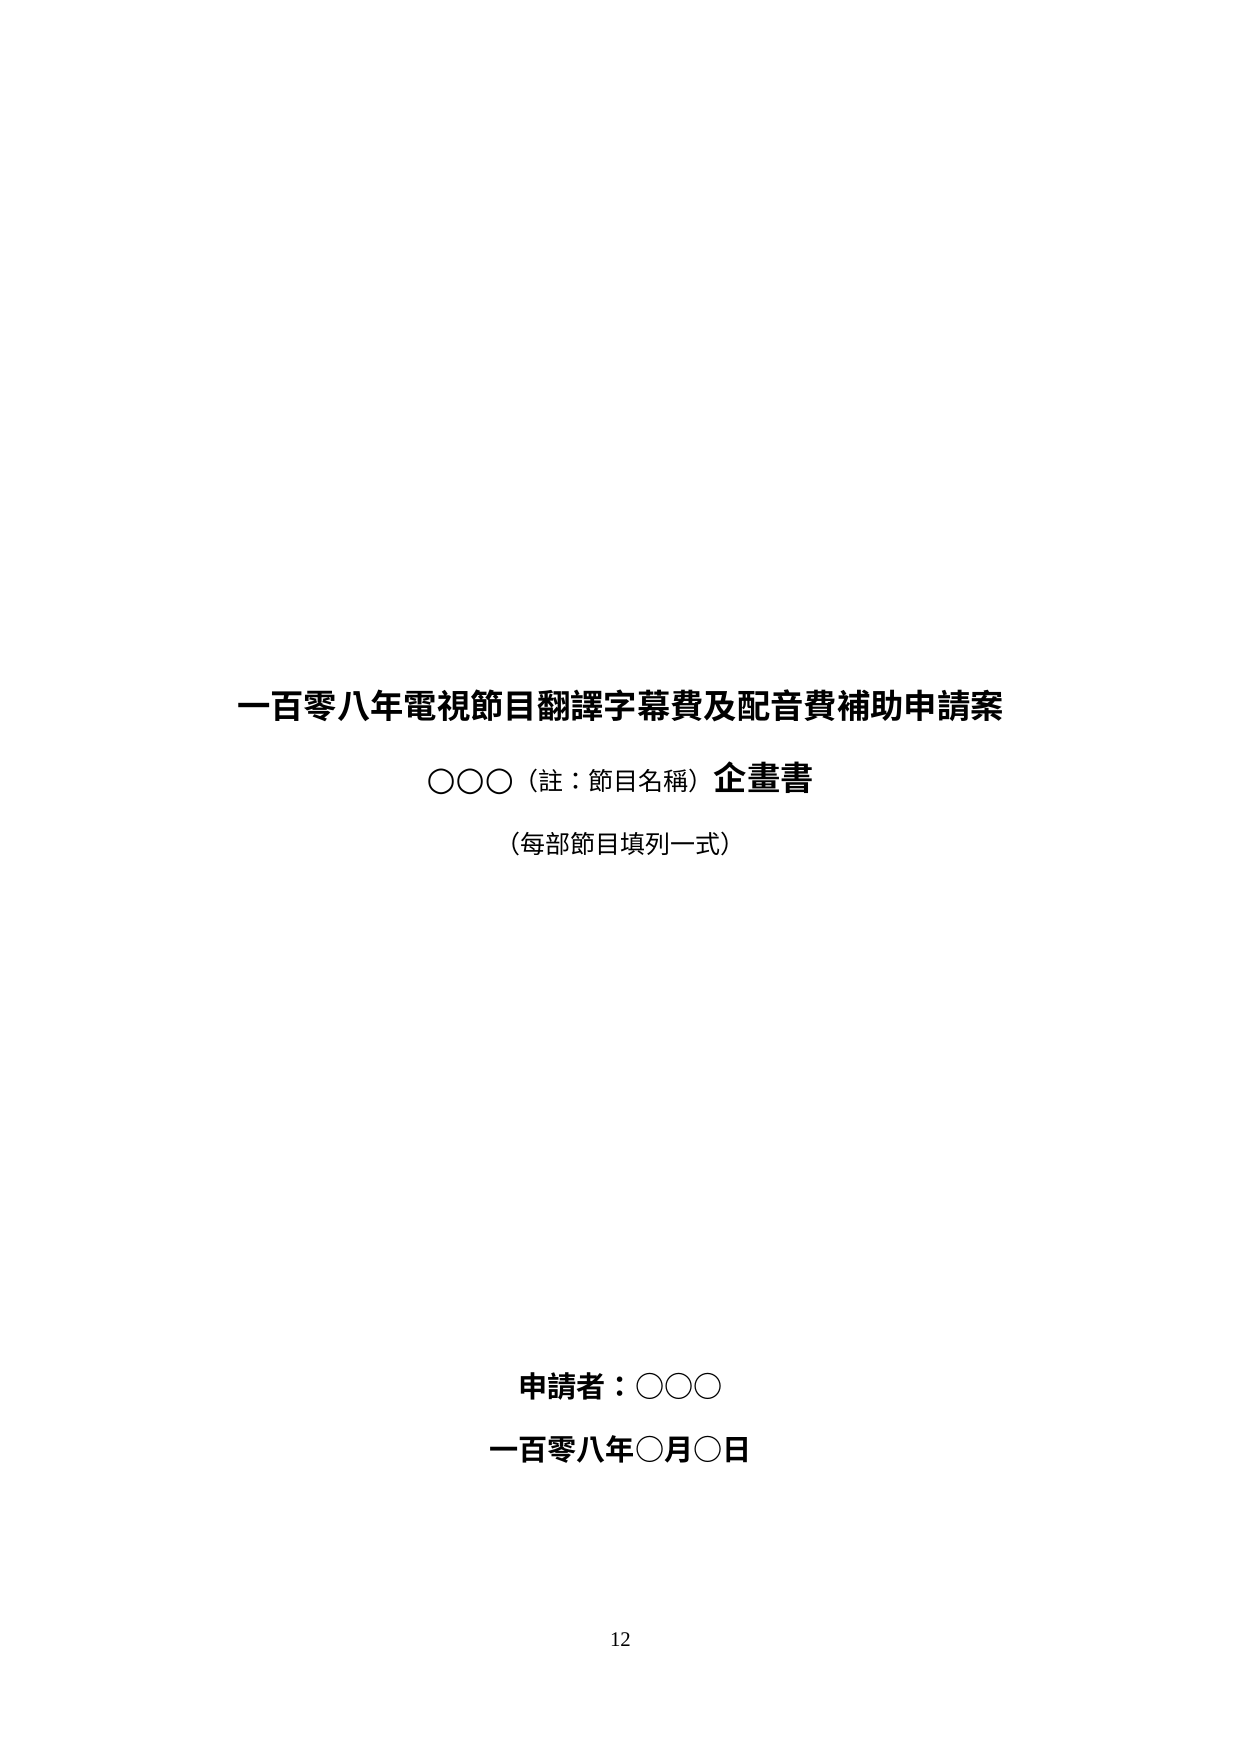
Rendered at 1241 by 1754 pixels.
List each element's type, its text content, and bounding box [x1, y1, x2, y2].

text 一百零八年○月○日 [118, 1427, 1122, 1469]
text 一百零八年電視節目翻譯字幕費及配音費補助申請案 [118, 679, 1122, 728]
text 申請者：○○○ [118, 1363, 1122, 1405]
text （每部節目填列一式） [118, 824, 1122, 861]
text ○○○（註：節目名稱）企畫書 [118, 752, 1122, 800]
